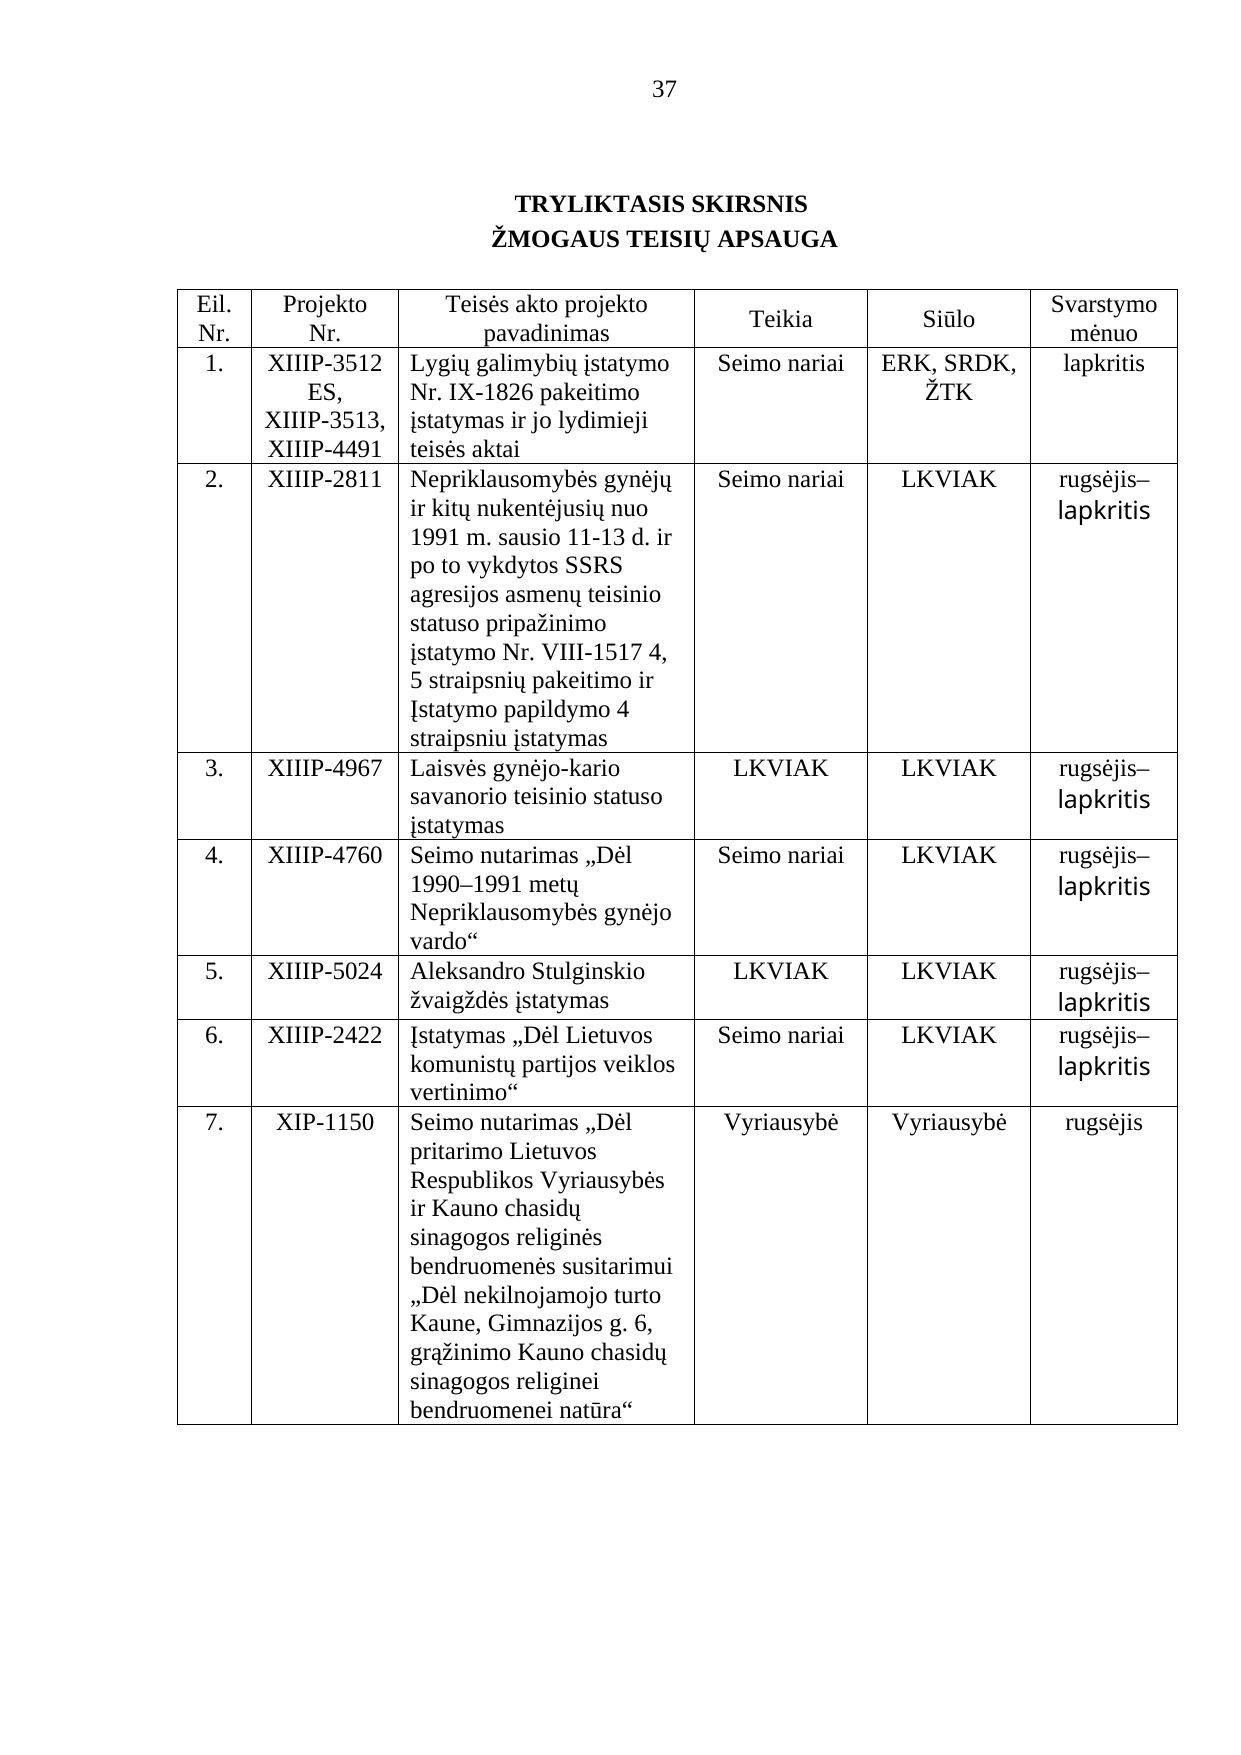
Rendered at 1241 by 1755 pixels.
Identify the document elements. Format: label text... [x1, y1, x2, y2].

table_cell 2. [178, 464, 251, 752]
table_header Teisės akto projekto pavadinimas [399, 290, 694, 347]
table_cell LKVIAK [868, 753, 1030, 839]
table_cell Aleksandro Stulginskio žvaigždės įstatymas [399, 956, 694, 1019]
table_cell XIIIP-2811 [252, 464, 398, 752]
table_cell rugsėjis [1031, 1107, 1177, 1423]
table_cell LKVIAK [695, 956, 867, 1019]
table_cell XIIIP-2422 [252, 1020, 398, 1106]
table_cell XIIIP-4967 [252, 753, 398, 839]
table_cell ERK, SRDK, ŽTK [868, 348, 1030, 463]
table_header Siūlo [868, 290, 1030, 347]
table_cell rugsėjis–lapkritis [1031, 956, 1177, 1019]
table_cell XIIIP-5024 [252, 956, 398, 1019]
table_cell Laisvės gynėjo-kario savanorio teisinio statuso įstatymas [399, 753, 694, 839]
table_cell Nepriklausomybės gynėjų ir kitų nukentėjusių nuo 1991 m. sausio 11-13 d. ir po to vykdytos SSRS agresijos asmenų teisinio statuso pripažinimo įstatymo Nr. VIII-1517 4, 5 straipsnių pakeitimo ir Įstatymo papildymo 4 straipsniu įstatymas [399, 464, 694, 752]
table_cell rugsėjis–lapkritis [1031, 1020, 1177, 1106]
text TRYLIKTASIS SKIRSNIS [177, 182, 1152, 218]
table_cell LKVIAK [695, 753, 867, 839]
table_cell rugsėjis–lapkritis [1031, 753, 1177, 839]
table_cell XIP-1150 [252, 1107, 398, 1423]
table_cell 1. [178, 348, 251, 463]
table_header Projekto Nr. [252, 290, 398, 347]
table_cell Vyriausybė [695, 1107, 867, 1423]
table_cell LKVIAK [868, 840, 1030, 955]
table_cell XIIIP-3512 ES, XIIIP-3513, XIIIP-4491 [252, 348, 398, 463]
table_cell Seimo nariai [695, 840, 867, 955]
table_cell lapkritis [1031, 348, 1177, 463]
table_cell 5. [178, 956, 251, 1019]
table_cell Lygių galimybių įstatymo Nr. IX-1826 pakeitimo įstatymas ir jo lydimieji teisės aktai [399, 348, 694, 463]
table_cell LKVIAK [868, 1020, 1030, 1106]
table_cell 7. [178, 1107, 251, 1423]
table_cell rugsėjis–lapkritis [1031, 840, 1177, 955]
table_header Eil. Nr. [178, 290, 251, 347]
table_cell LKVIAK [868, 956, 1030, 1019]
table_cell Seimo nutarimas „Dėl 1990–1991 metų Nepriklausomybės gynėjo vardo“ [399, 840, 694, 955]
table_cell 6. [178, 1020, 251, 1106]
table_header Teikia [695, 290, 867, 347]
text ŽMOGAUS TEISIŲ APSAUGA [177, 218, 1152, 253]
table_cell LKVIAK [868, 464, 1030, 752]
table_cell Seimo nariai [695, 1020, 867, 1106]
table_cell Įstatymas „Dėl Lietuvos komunistų partijos veiklos vertinimo“ [399, 1020, 694, 1106]
table_cell 3. [178, 753, 251, 839]
table_cell Seimo nariai [695, 464, 867, 752]
table_cell Seimo nariai [695, 348, 867, 463]
table_header Svarstymo mėnuo [1031, 290, 1177, 347]
table_cell XIIIP-4760 [252, 840, 398, 955]
table_cell rugsėjis–lapkritis [1031, 464, 1177, 752]
table_cell Vyriausybė [868, 1107, 1030, 1423]
table_cell 4. [178, 840, 251, 955]
table_cell Seimo nutarimas „Dėl pritarimo Lietuvos Respublikos Vyriausybės ir Kauno chasidų sinagogos religinės bendruomenės susitarimui „Dėl nekilnojamojo turto Kaune, Gimnazijos g. 6, grąžinimo Kauno chasidų sinagogos religinei bendruomenei natūra“ [399, 1107, 694, 1423]
